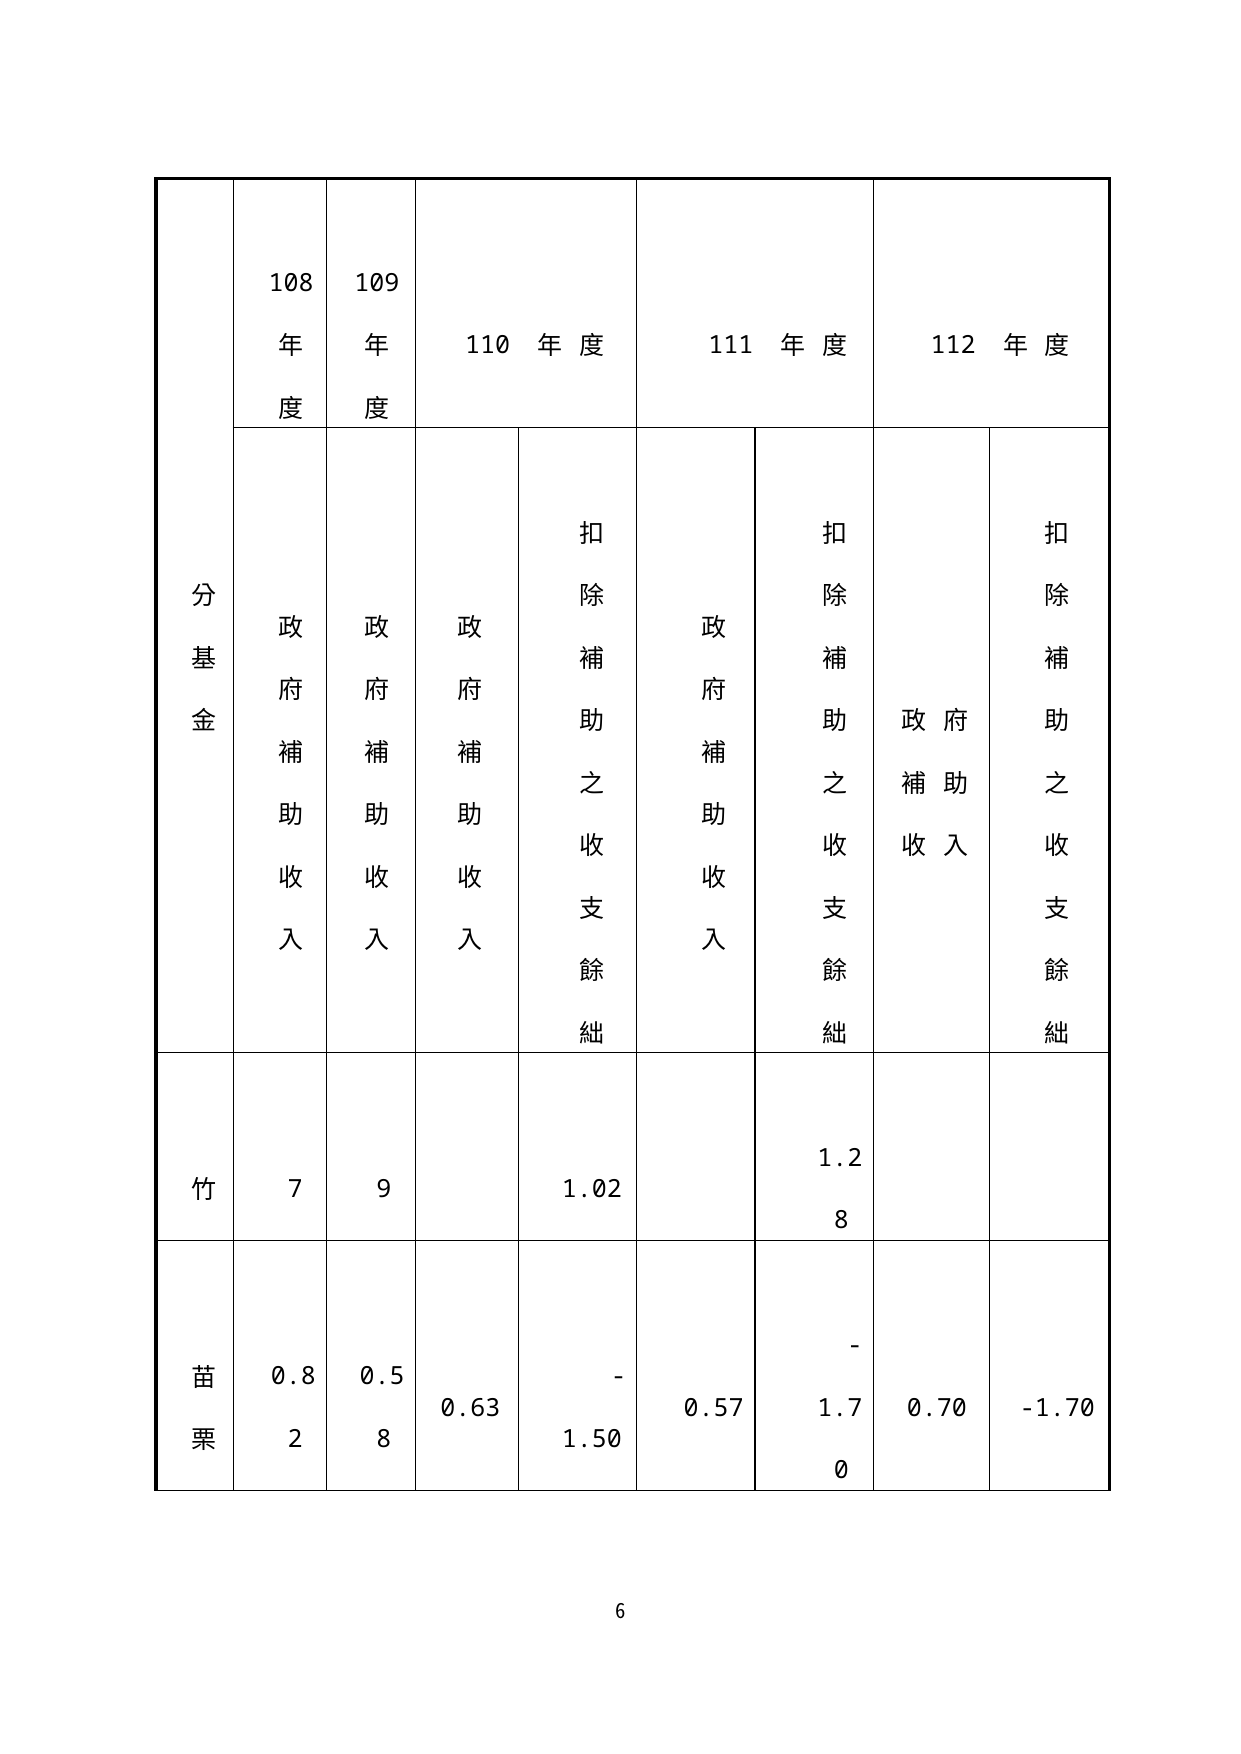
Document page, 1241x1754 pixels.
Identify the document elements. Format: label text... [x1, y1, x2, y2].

table_cell [637, 1053, 754, 1240]
table_cell -1.28 [756, 1053, 873, 1240]
table_cell 0.63 [416, 1241, 518, 1490]
table_cell 政府補助收入 [327, 428, 415, 1052]
table_cell 7 [234, 1053, 326, 1240]
table_cell 扣除補助之收支餘絀 [990, 428, 1108, 1052]
table_cell 政府補助收入 [234, 428, 326, 1052]
table_cell -1.50 [519, 1241, 636, 1490]
table_cell [416, 1053, 518, 1240]
table_header 112年度 [874, 180, 1108, 427]
table_cell 9 [327, 1053, 415, 1240]
table_cell [990, 1053, 1108, 1240]
table_header 109年度 [327, 180, 415, 427]
table_header 分基金 [158, 180, 233, 1052]
table_cell 0.57 [637, 1241, 754, 1490]
table_cell [874, 1053, 989, 1240]
table_cell 政府補助收入 [637, 428, 754, 1052]
table_header 110年度 [416, 180, 636, 427]
table_cell 扣除補助之收支餘絀 [756, 428, 873, 1052]
table_cell 政府補助收入 [874, 428, 989, 1052]
table_cell 0.82 [234, 1241, 326, 1490]
table_header 108年度 [234, 180, 326, 427]
table_header 111年度 [637, 180, 873, 427]
table_cell 0.70 [874, 1241, 989, 1490]
table_cell -1.70 [756, 1241, 873, 1490]
table_cell 政府補助收入 [416, 428, 518, 1052]
table_cell 扣除補助之收支餘絀 [519, 428, 636, 1052]
table_cell 苗栗 [158, 1241, 233, 1490]
table_cell 0.58 [327, 1241, 415, 1490]
table_cell 竹 [158, 1053, 233, 1240]
table_cell -1.70 [990, 1241, 1108, 1490]
table_cell -1.02 [519, 1053, 636, 1240]
